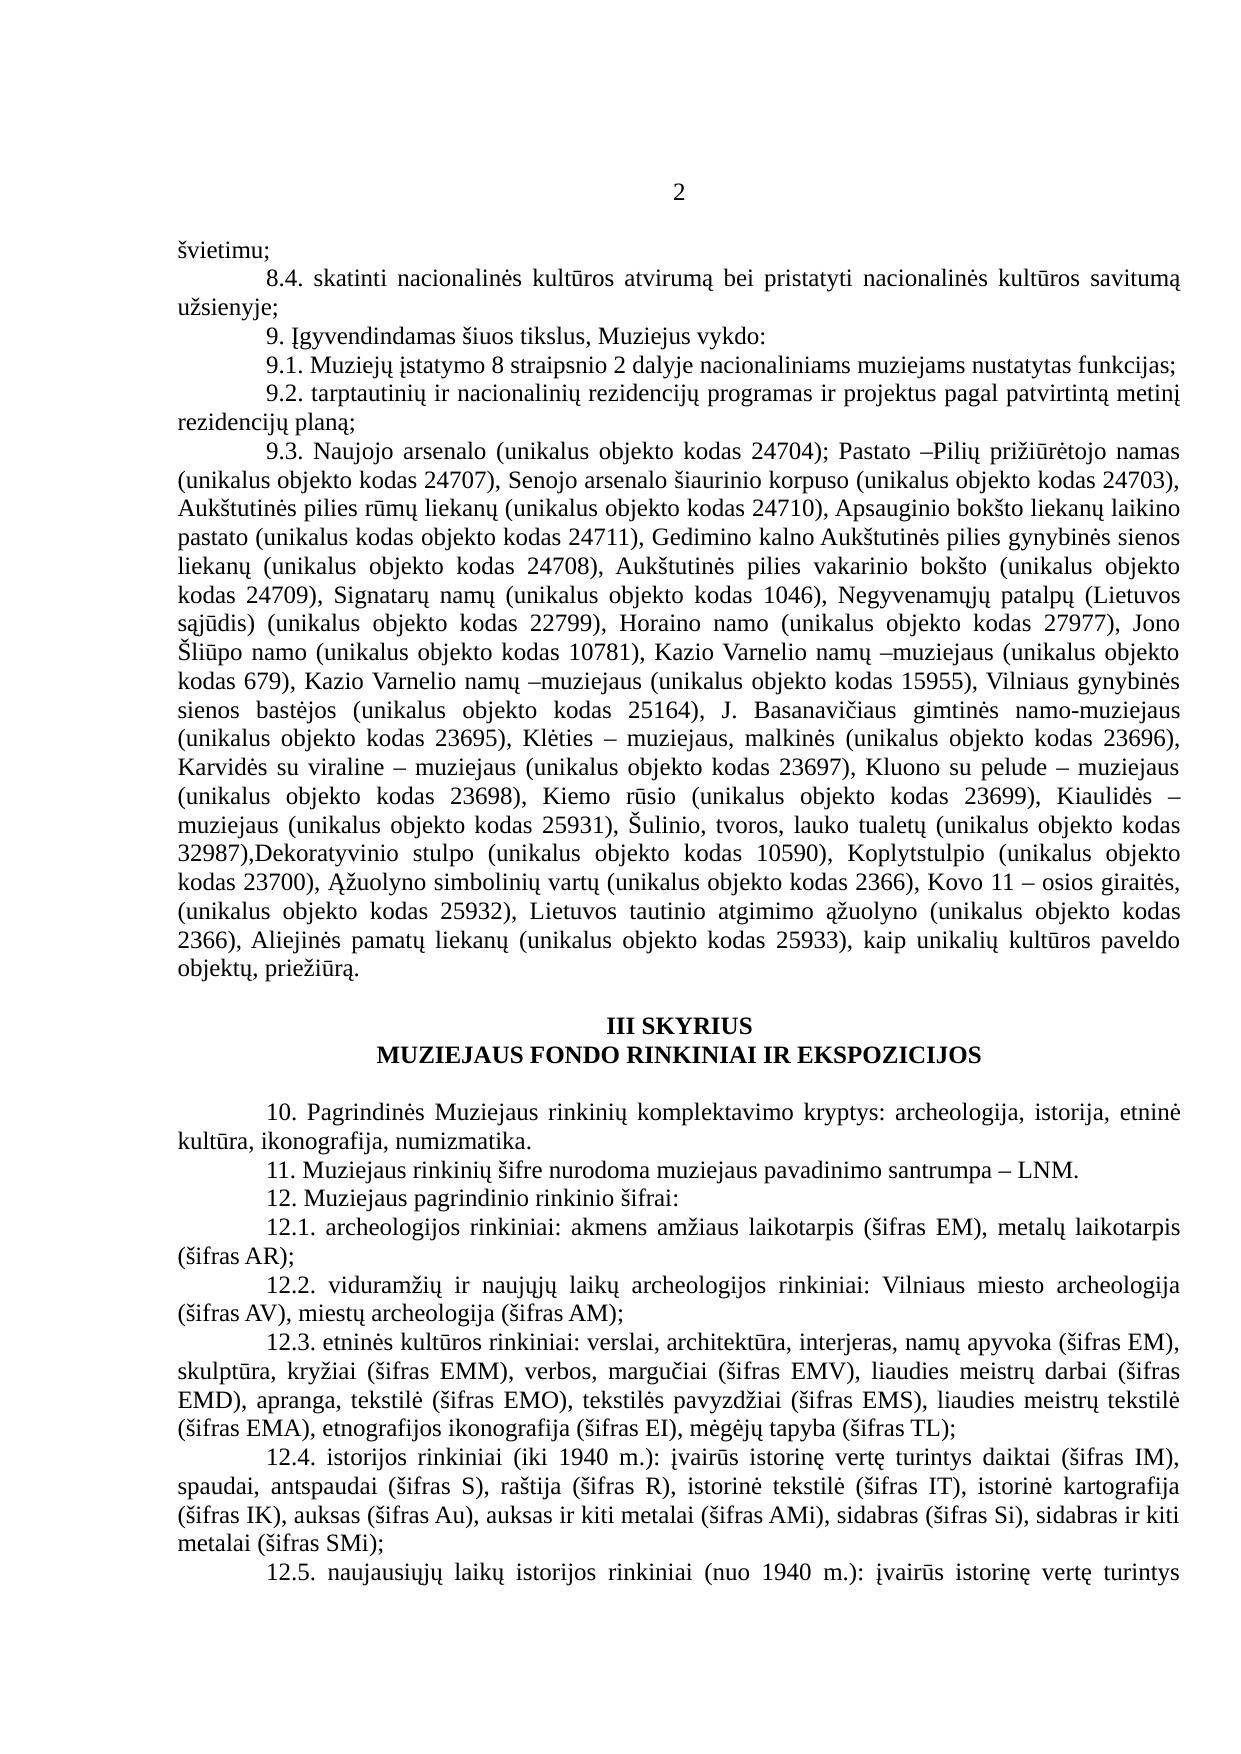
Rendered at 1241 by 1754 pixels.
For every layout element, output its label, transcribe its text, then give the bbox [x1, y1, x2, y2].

text III SKYRIUS [177, 1011, 1181, 1040]
text 8.4. skatinti nacionalinės kultūros atvirumą bei pristatyti nacionalinės kultūros savitumą užsienyje; [177, 263, 1181, 321]
text 12.5. naujausiųjų laikų istorijos rinkiniai (nuo 1940 m.): įvairūs istorinę vertę turintys [177, 1557, 1181, 1586]
text MUZIEJAUS FONDO RINKINIAI IR EKSPOZICIJOS [177, 1040, 1181, 1068]
text 12.4. istorijos rinkiniai (iki 1940 m.): įvairūs istorinę vertę turintys daiktai (šifras IM), spaudai, antspaudai (šifras S), raštija (šifras R), istorinė tekstilė (šifras IT), istorinė kartografija (šifras IK), auksas (šifras Au), auksas ir kiti metalai (šifras AMi), sidabras (šifras Si), sidabras ir kiti metalai (šifras SMi); [177, 1442, 1181, 1557]
text 9.2. tarptautinių ir nacionalinių rezidencijų programas ir projektus pagal patvirtintą metinį rezidencijų planą; [177, 378, 1181, 436]
text 12.2. viduramžių ir naujųjų laikų archeologijos rinkiniai: Vilniaus miesto archeologija (šifras AV), miestų archeologija (šifras AM); [177, 1270, 1181, 1327]
text 12.1. archeologijos rinkiniai: akmens amžiaus laikotarpis (šifras EM), metalų laikotarpis (šifras AR); [177, 1212, 1181, 1270]
text 9.1. Muziejų įstatymo 8 straipsnio 2 dalyje nacionaliniams muziejams nustatytas funkcijas; [177, 350, 1181, 378]
text 9.3. Naujojo arsenalo (unikalus objekto kodas 24704); Pastato –Pilių prižiūrėtojo namas (unikalus objekto kodas 24707), Senojo arsenalo šiaurinio korpuso (unikalus objekto kodas 24703), Aukštutinės pilies rūmų liekanų (unikalus objekto kodas 24710), Apsauginio bokšto liekanų laikino pastato (unikalus kodas objekto kodas 24711), Gedimino kalno Aukštutinės pilies gynybinės sienos liekanų (unikalus objekto kodas 24708), Aukštutinės pilies vakarinio bokšto (unikalus objekto kodas 24709), Signatarų namų (unikalus objekto kodas 1046), Negyvenamųjų patalpų (Lietuvos sąjūdis) (unikalus objekto kodas 22799), Horaino namo (unikalus objekto kodas 27977), Jono Šliūpo namo (unikalus objekto kodas 10781), Kazio Varnelio namų –muziejaus (unikalus objekto kodas 679), Kazio Varnelio namų –muziejaus (unikalus objekto kodas 15955), Vilniaus gynybinės sienos bastėjos (unikalus objekto kodas 25164), J. Basanavičiaus gimtinės namo-muziejaus (unikalus objekto kodas 23695), Klėties – muziejaus, malkinės (unikalus objekto kodas 23696), Karvidės su viraline – muziejaus (unikalus objekto kodas 23697), Kluono su pelude – muziejaus (unikalus objekto kodas 23698), Kiemo rūsio (unikalus objekto kodas 23699), Kiaulidės – muziejaus (unikalus objekto kodas 25931), Šulinio, tvoros, lauko tualetų (unikalus objekto kodas 32987),Dekoratyvinio stulpo (unikalus objekto kodas 10590), Koplytstulpio (unikalus objekto kodas 23700), Ąžuolyno simbolinių vartų (unikalus objekto kodas 2366), Kovo 11 – osios giraitės, (unikalus objekto kodas 25932), Lietuvos tautinio atgimimo ąžuolyno (unikalus objekto kodas 2366), Aliejinės pamatų liekanų (unikalus objekto kodas 25933), kaip unikalių kultūros paveldo objektų, priežiūrą. [177, 436, 1181, 982]
text švietimu; [177, 235, 1181, 263]
text 9. Įgyvendindamas šiuos tikslus, Muziejus vykdo: [177, 321, 1181, 350]
text 10. Pagrindinės Muziejaus rinkinių komplektavimo kryptys: archeologija, istorija, etninė kultūra, ikonografija, numizmatika. [177, 1097, 1181, 1155]
text 12.3. etninės kultūros rinkiniai: verslai, architektūra, interjeras, namų apyvoka (šifras EM), skulptūra, kryžiai (šifras EMM), verbos, margučiai (šifras EMV), liaudies meistrų darbai (šifras EMD), apranga, tekstilė (šifras EMO), tekstilės pavyzdžiai (šifras EMS), liaudies meistrų tekstilė (šifras EMA), etnografijos ikonografija (šifras EI), mėgėjų tapyba (šifras TL); [177, 1327, 1181, 1442]
text 11. Muziejaus rinkinių šifre nurodoma muziejaus pavadinimo santrumpa – LNM. [177, 1155, 1181, 1183]
text 12. Muziejaus pagrindinio rinkinio šifrai: [177, 1183, 1181, 1212]
